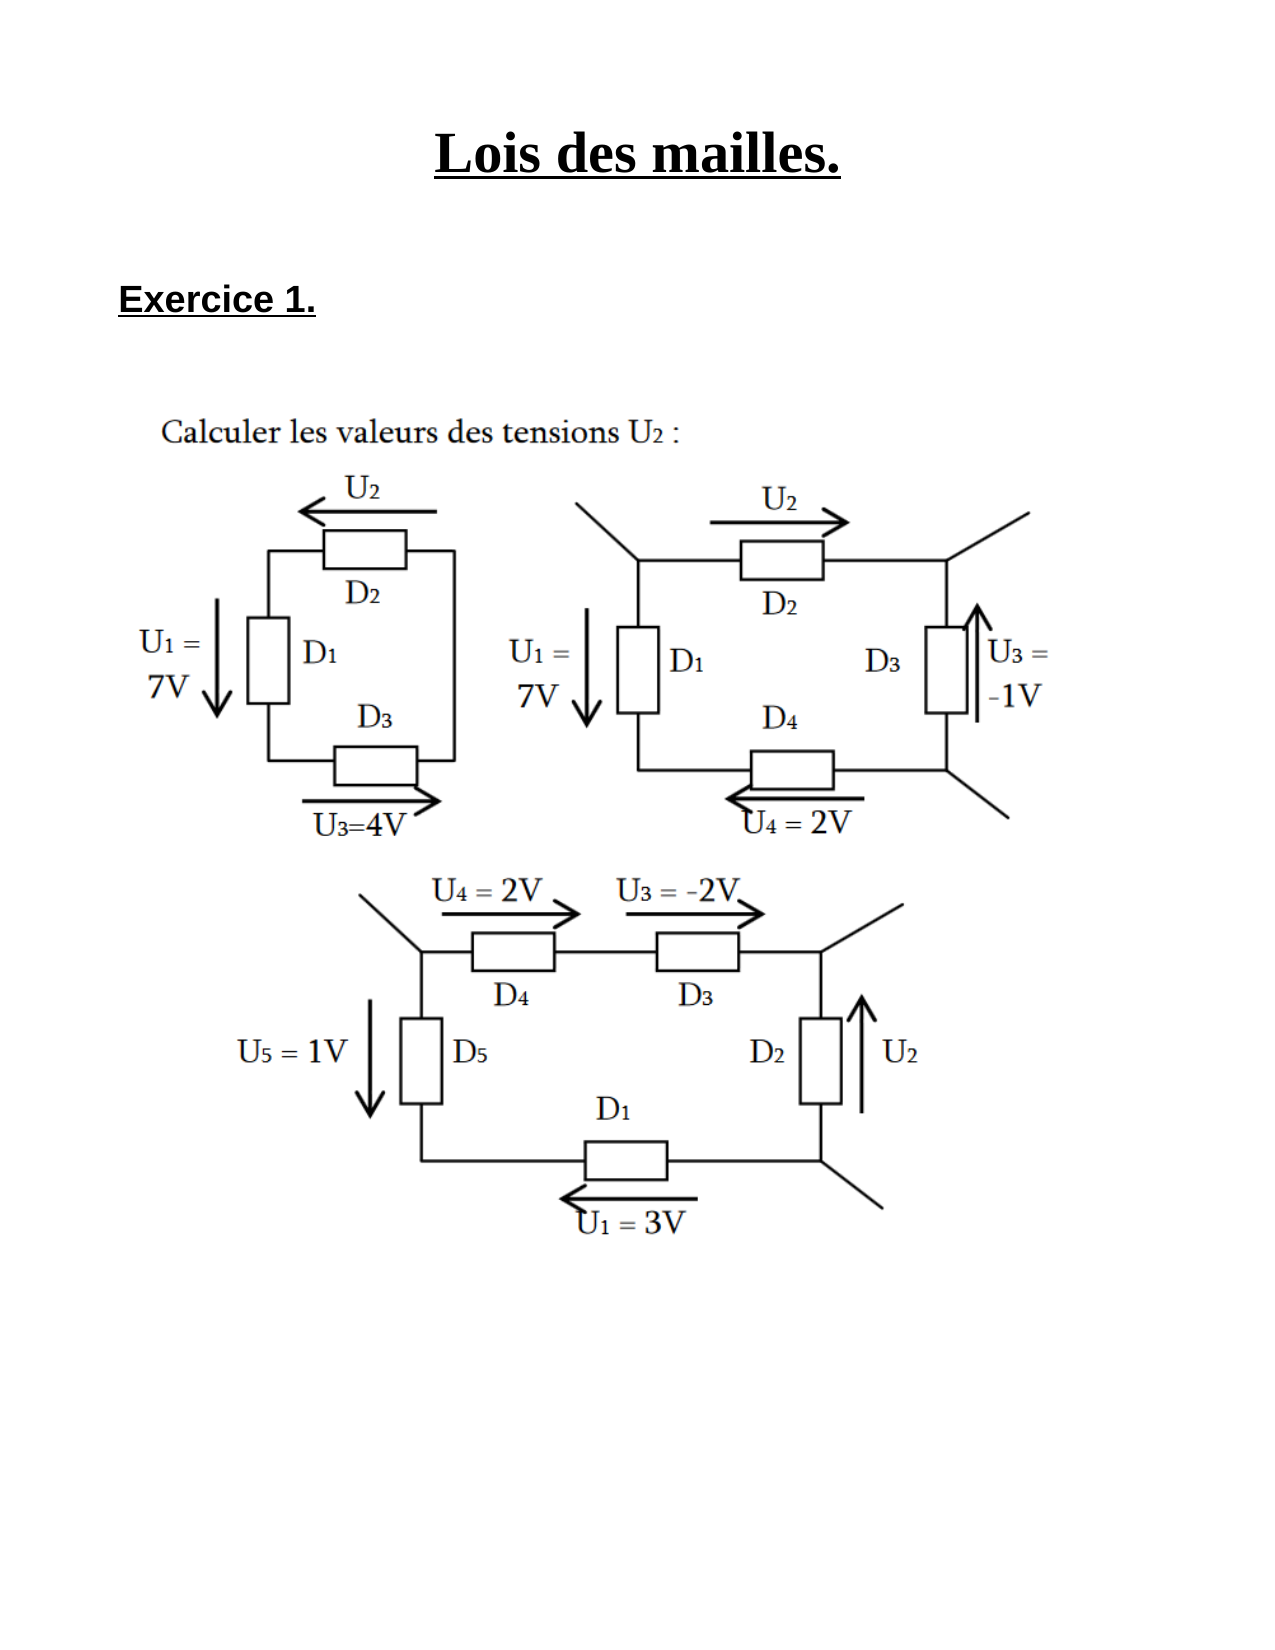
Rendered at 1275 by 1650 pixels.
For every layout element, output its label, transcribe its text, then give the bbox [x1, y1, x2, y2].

text Lois des mailles. [118, 118, 1157, 185]
picture [118, 402, 1068, 1256]
subtitle Exercice 1. [118, 277, 1157, 321]
